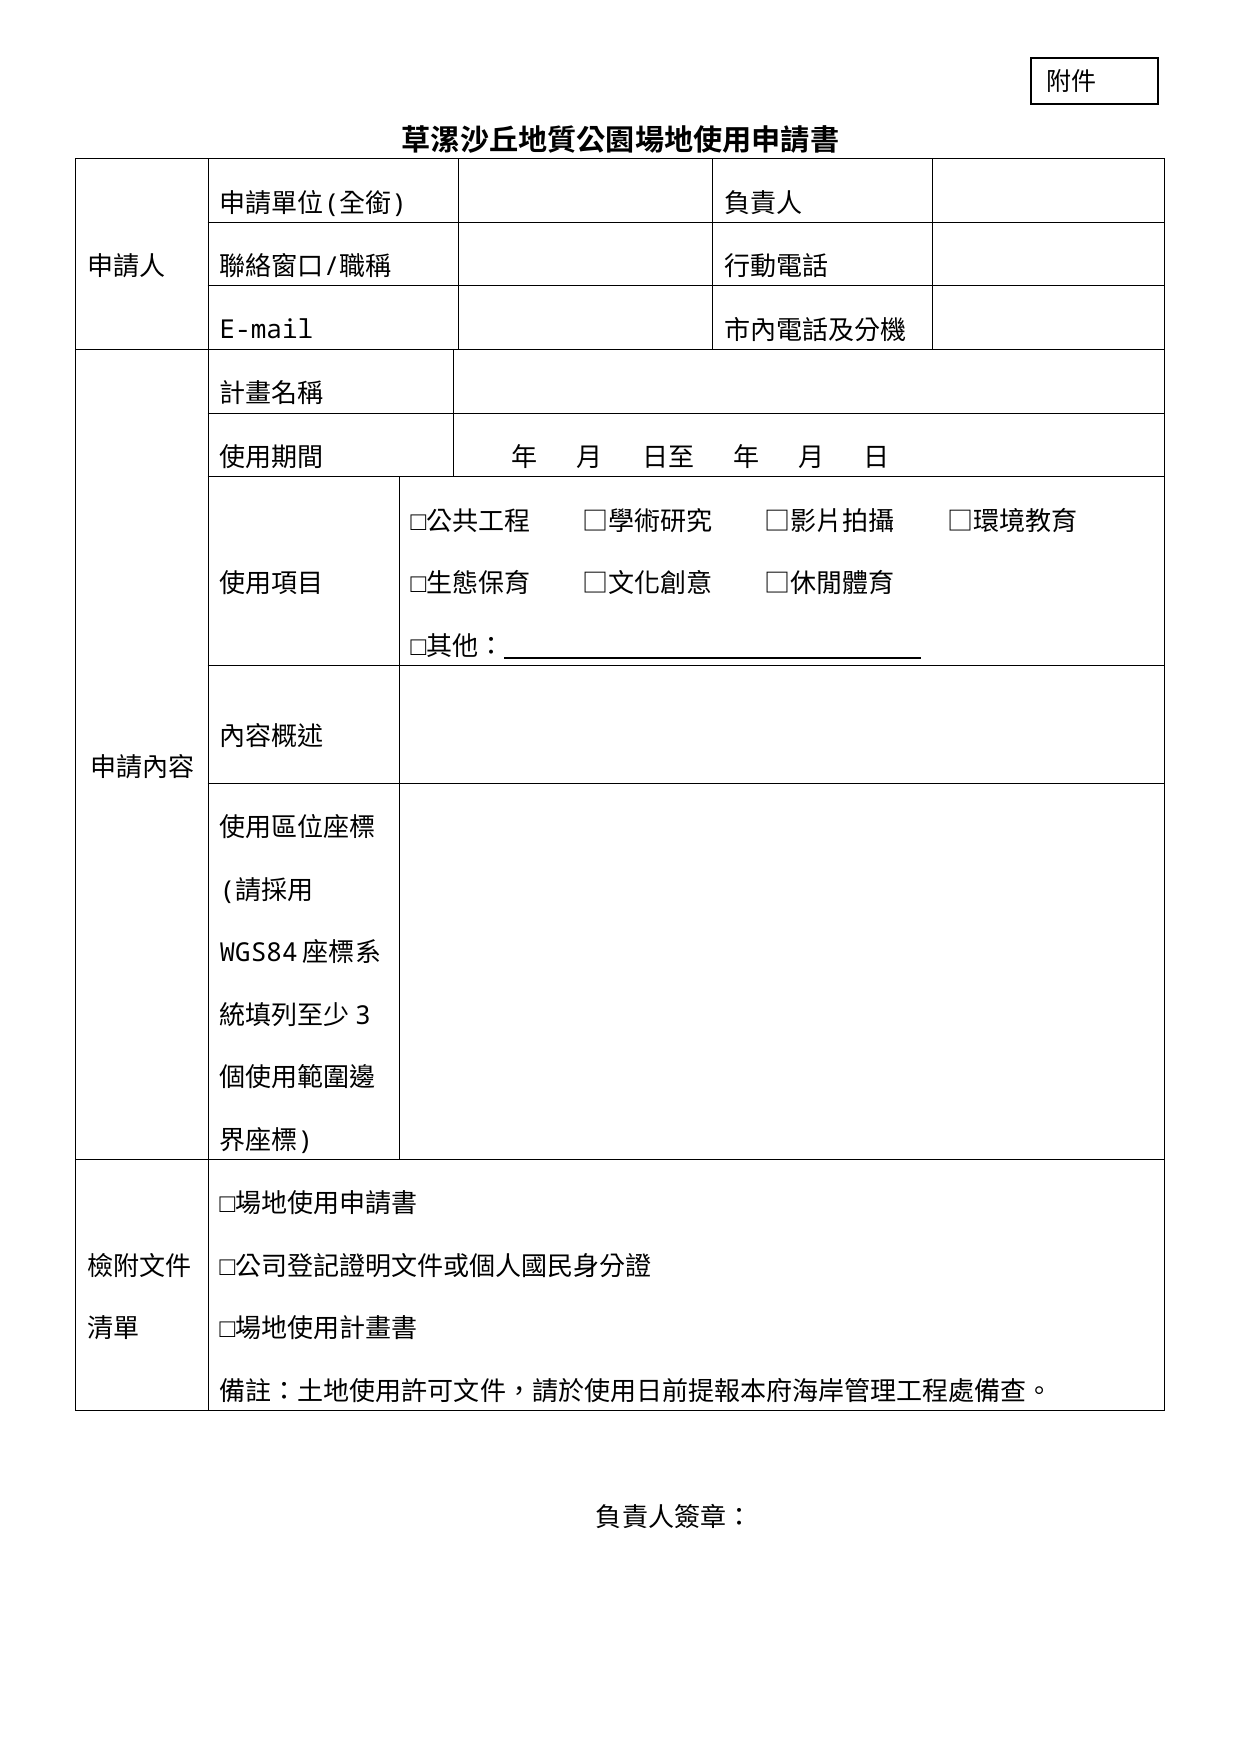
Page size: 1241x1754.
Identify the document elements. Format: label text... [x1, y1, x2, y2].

table_cell E-mail [209, 286, 458, 349]
table_header 申請人 [76, 159, 208, 349]
table_cell 檢附文件清單 [76, 1160, 208, 1410]
table_cell 內容概述 [209, 666, 399, 783]
table_cell 行動電話 [713, 223, 932, 285]
table_cell 使用項目 [209, 477, 399, 664]
table_cell [454, 350, 1164, 412]
table_cell 使用期間 [209, 414, 453, 476]
table_cell 年 月 日至 年 月 日 [454, 414, 1164, 476]
table_cell [400, 666, 1164, 783]
table_cell 申請內容 [76, 350, 208, 1159]
table_cell [459, 286, 712, 349]
table_cell □場地使用申請書 □公司登記證明文件或個人國民身分證 □場地使用計畫書 備註：土地使用許可文件，請於使用日前提報本府海岸管理工程處備查。 [209, 1160, 1164, 1410]
table_cell 聯絡窗口/職稱 [209, 223, 458, 285]
table_header [933, 159, 1164, 222]
table_header 負責人 [713, 159, 932, 222]
table_cell 使用區位座標 (請採用WGS84座標系統填列至少3個使用範圍邊界座標) [209, 784, 399, 1159]
table_cell 市內電話及分機 [713, 286, 932, 349]
text 負責人簽章： [75, 1473, 1165, 1536]
table_header 申請單位(全銜) [209, 159, 458, 222]
table_cell [400, 784, 1164, 1159]
table_cell [459, 223, 712, 285]
text 草漯沙丘地質公園場地使用申請書 [75, 96, 1165, 158]
table_cell [933, 223, 1164, 285]
table_cell 計畫名稱 [209, 350, 453, 412]
table_header [459, 159, 712, 222]
table_cell □公共工程 □學術研究 □影片拍攝 □環境教育 □生態保育 □文化創意 □休閒體育 □其他： [400, 477, 1164, 664]
table_cell [933, 286, 1164, 349]
